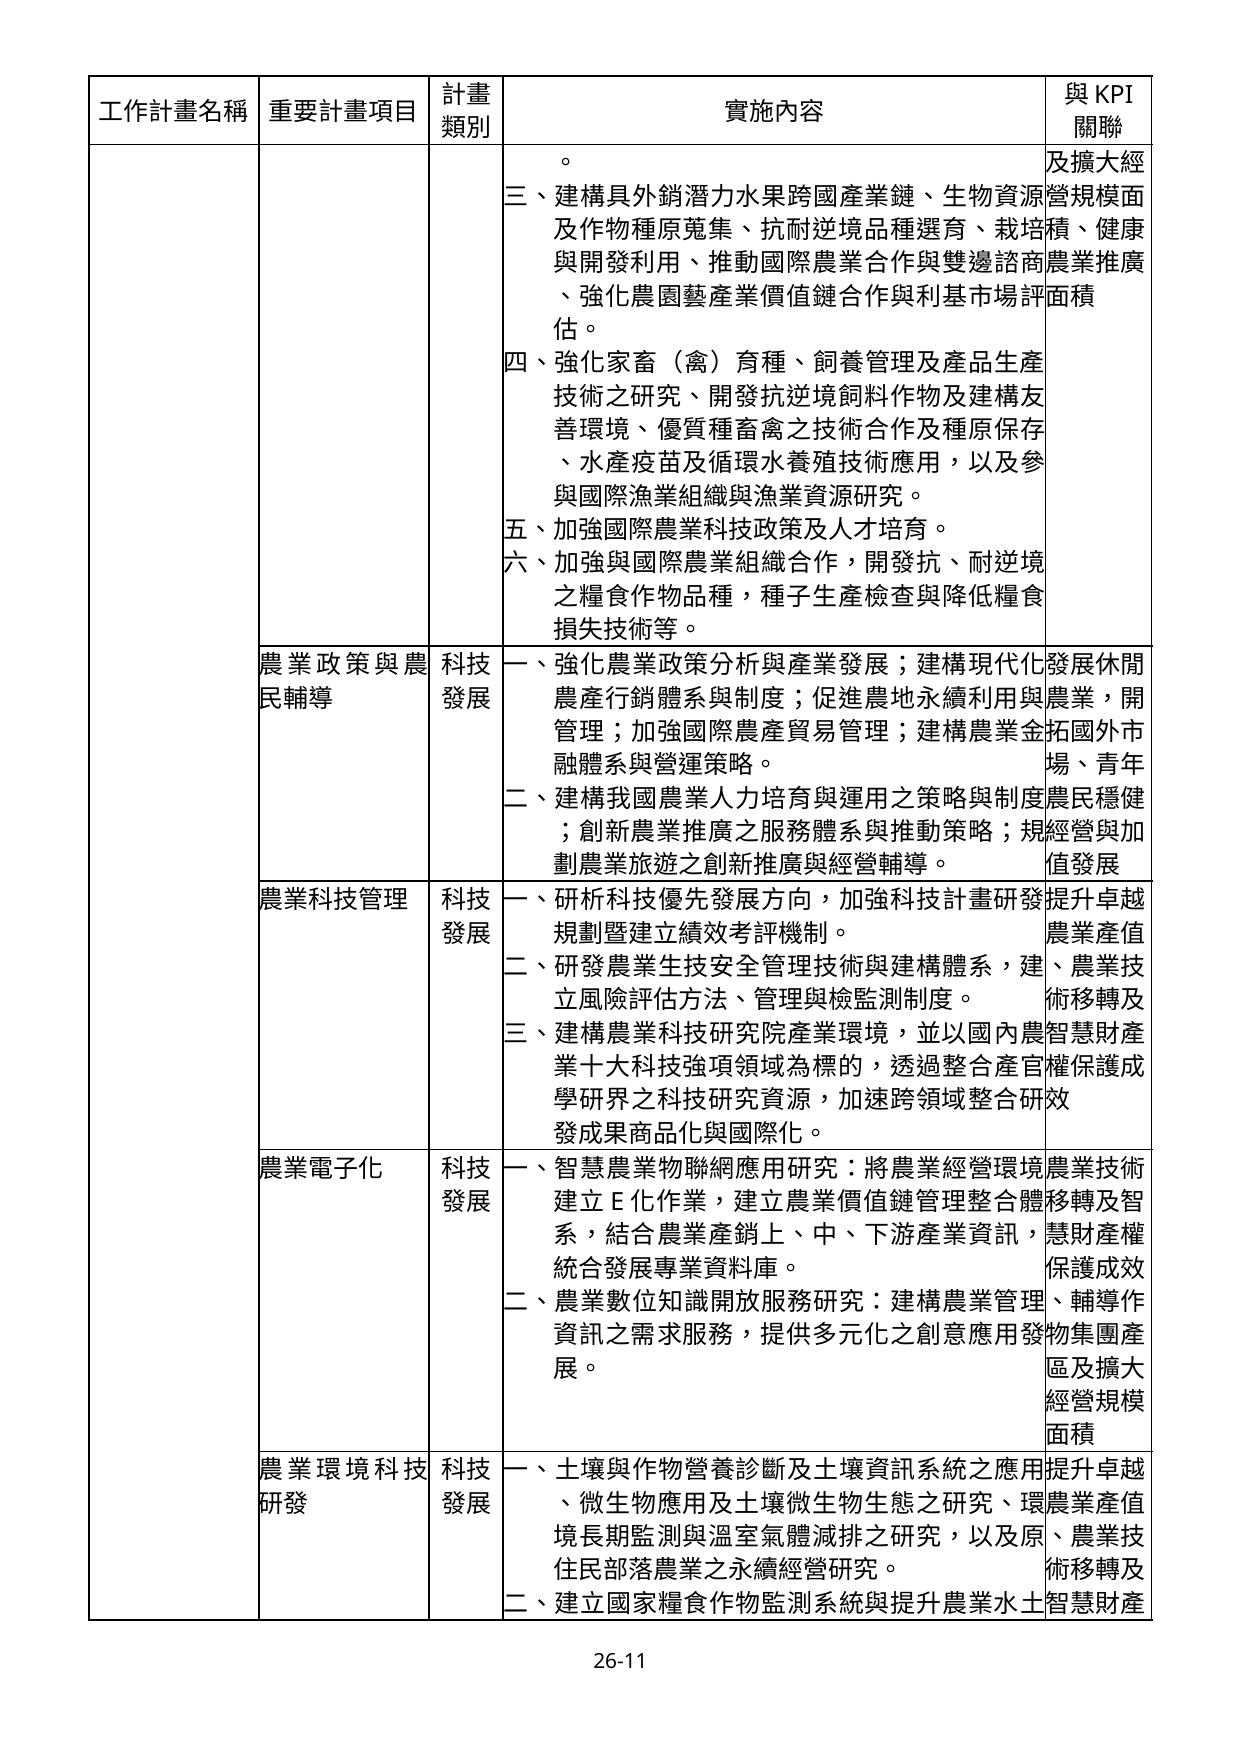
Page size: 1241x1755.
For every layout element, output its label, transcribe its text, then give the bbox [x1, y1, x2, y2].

table_cell 一、土壤與作物營養診斷及土壤資訊系統之應用、微生物應用及土壤微生物生態之研究、環境長期監測與溫室氣體減排之研究，以及原住民部落農業之永續經營研究。 二、建立國家糧食作物監測系統與提升農業水土 [504, 1452, 1045, 1619]
table_cell [90, 145, 258, 1619]
table_cell 一、研析科技優先發展方向，加強科技計畫研發規劃暨建立績效考評機制。 二、研發農業生技安全管理技術與建構體系，建立風險評估方法、管理與檢監測制度。 三、建構農業科技研究院產業環境，並以國內農業十大科技強項領域為標的，透過整合產官學研界之科技研究資源，加速跨領域整合研發成果商品化與國際化。 [504, 882, 1045, 1149]
table_header 計畫類別 [430, 77, 502, 143]
table_cell 科技發展 [430, 647, 502, 880]
table_cell 。 三、建構具外銷潛力水果跨國產業鏈、生物資源及作物種原蒐集、抗耐逆境品種選育、栽培與開發利用、推動國際農業合作與雙邊諮商、強化農園藝產業價值鏈合作與利基市場評估。 四、強化家畜（禽）育種、飼養管理及產品生產技術之研究、開發抗逆境飼料作物及建構友善環境、優質種畜禽之技術合作及種原保存、水產疫苗及循環水養殖技術應用，以及參與國際漁業組織與漁業資源研究。 五、加強國際農業科技政策及人才培育。 六、加強與國際農業組織合作，開發抗、耐逆境之糧食作物品種，種子生產檢查與降低糧食損失技術等。 [504, 145, 1045, 645]
table_cell 農業電子化 [260, 1150, 428, 1451]
table_cell 提升卓越農業產值、農業技術移轉及智慧財產權保護成效 [1046, 882, 1151, 1149]
table_header 重要計畫項目 [260, 77, 428, 143]
table_cell [430, 145, 502, 645]
table_cell 及擴大經營規模面積、健康農業推廣面積 [1046, 145, 1151, 645]
table_cell 一、智慧農業物聯網應用研究：將農業經營環境建立E化作業，建立農業價值鏈管理整合體系，結合農業產銷上、中、下游產業資訊，統合發展專業資料庫。 二、農業數位知識開放服務研究：建構農業管理資訊之需求服務，提供多元化之創意應用發展。 [504, 1150, 1045, 1451]
table_cell 科技發展 [430, 1452, 502, 1619]
table_header 工作計畫名稱 [90, 77, 258, 143]
table_cell 農業政策與農民輔導 [260, 647, 428, 880]
table_cell 提升卓越農業產值、農業技術移轉及智慧財產 [1046, 1452, 1151, 1619]
table_cell 科技發展 [430, 882, 502, 1149]
table_cell 農業技術移轉及智慧財產權保護成效、輔導作物集團產區及擴大經營規模面積 [1046, 1150, 1151, 1451]
table_cell 一、強化農業政策分析與產業發展；建構現代化農產行銷體系與制度；促進農地永續利用與管理；加強國際農產貿易管理；建構農業金融體系與營運策略。 二、建構我國農業人力培育與運用之策略與制度；創新農業推廣之服務體系與推動策略；規劃農業旅遊之創新推廣與經營輔導。 [504, 647, 1045, 880]
table_cell 發展休閒農業，開拓國外市場、青年農民穩健經營與加值發展 [1046, 647, 1151, 880]
table_cell 農業環境科技研發 [260, 1452, 428, 1619]
table_header 實施內容 [504, 77, 1045, 143]
table_cell 農業科技管理 [260, 882, 428, 1149]
table_cell [260, 145, 428, 645]
table_header 與KPI 關聯 [1046, 77, 1151, 143]
table_cell 科技發展 [430, 1150, 502, 1451]
